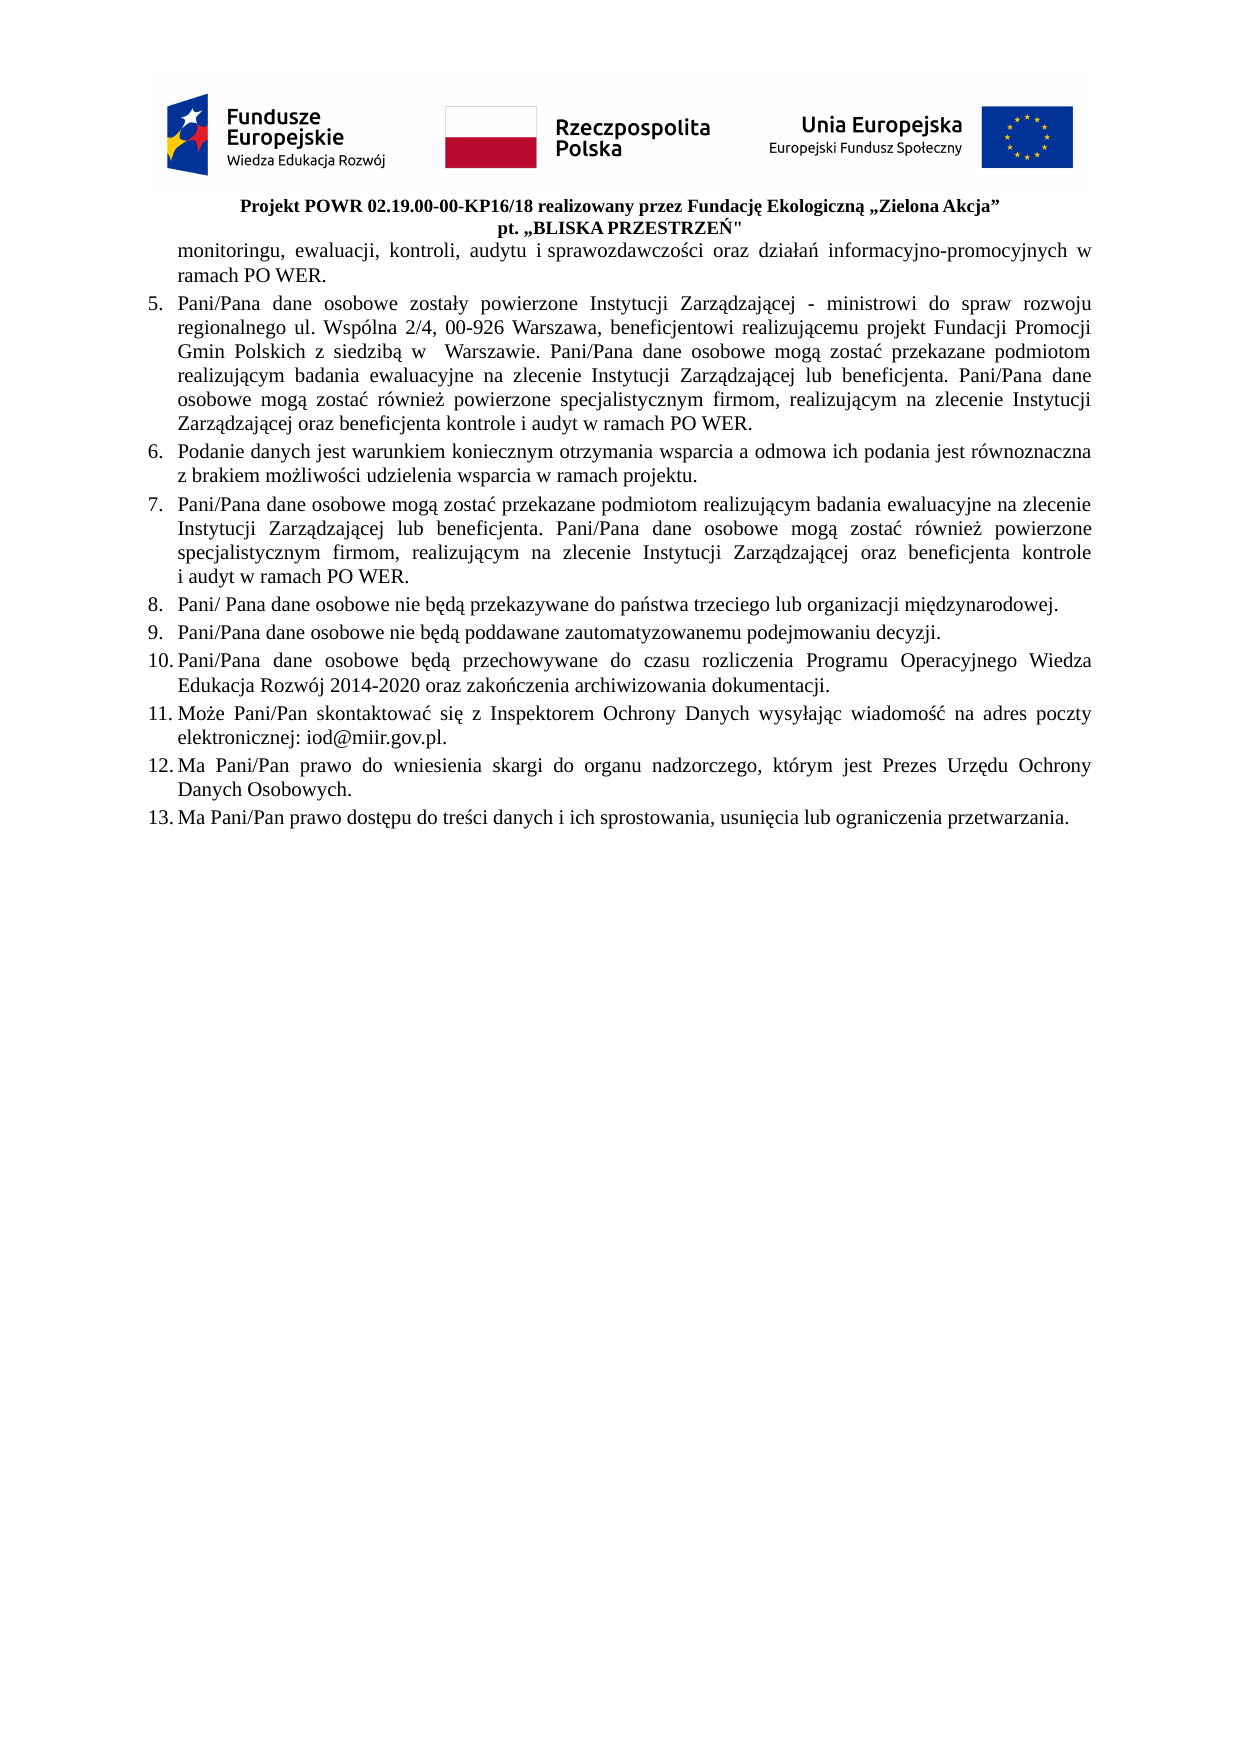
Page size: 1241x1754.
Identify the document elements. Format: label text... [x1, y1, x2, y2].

list Pani/Pana dane osobowe nie będą poddawane zautomatyzowanemu podejmowaniu decyzji. [148, 620, 1093, 644]
list Podanie danych jest warunkiem koniecznym otrzymania wsparcia a odmowa ich podania jest równoznaczna z brakiem możliwości udzielenia wsparcia w ramach projektu. [148, 439, 1093, 487]
list monitoringu, ewaluacji, kontroli, audytu i sprawozdawczości oraz działań informacyjno-promocyjnych w ramach PO WER. [148, 238, 1093, 287]
list Może Pani/Pan skontaktować się z Inspektorem Ochrony Danych wysyłając wiadomość na adres poczty elektronicznej: iod@miir.gov.pl. [148, 701, 1093, 749]
list Pani/ Pana dane osobowe nie będą przekazywane do państwa trzeciego lub organizacji międzynarodowej. [148, 592, 1093, 616]
list Ma Pani/Pan prawo dostępu do treści danych i ich sprostowania, usunięcia lub ograniczenia przetwarzania. [148, 805, 1093, 829]
picture [147, 73, 1093, 196]
list Pani/Pana dane osobowe mogą zostać przekazane podmiotom realizującym badania ewaluacyjne na zlecenie Instytucji Zarządzającej lub beneficjenta. Pani/Pana dane osobowe mogą zostać również powierzone specjalistycznym firmom, realizującym na zlecenie Instytucji Zarządzającej oraz beneficjenta kontrole i audyt w ramach PO WER. [148, 492, 1093, 588]
list Pani/Pana dane osobowe zostały powierzone Instytucji Zarządzającej - ministrowi do spraw rozwoju regionalnego ul. Wspólna 2/4, 00-926 Warszawa, beneficjentowi realizującemu projekt Fundacji Promocji Gmin Polskich z siedzibą w Warszawie. Pani/Pana dane osobowe mogą zostać przekazane podmiotom realizującym badania ewaluacyjne na zlecenie Instytucji Zarządzającej lub beneficjenta. Pani/Pana dane osobowe mogą zostać również powierzone specjalistycznym firmom, realizującym na zlecenie Instytucji Zarządzającej oraz beneficjenta kontrole i audyt w ramach PO WER. [148, 291, 1093, 435]
list Ma Pani/Pan prawo do wniesienia skargi do organu nadzorczego, którym jest Prezes Urzędu Ochrony Danych Osobowych. [148, 753, 1093, 801]
list Pani/Pana dane osobowe będą przechowywane do czasu rozliczenia Programu Operacyjnego Wiedza Edukacja Rozwój 2014-2020 oraz zakończenia archiwizowania dokumentacji. [148, 648, 1093, 697]
